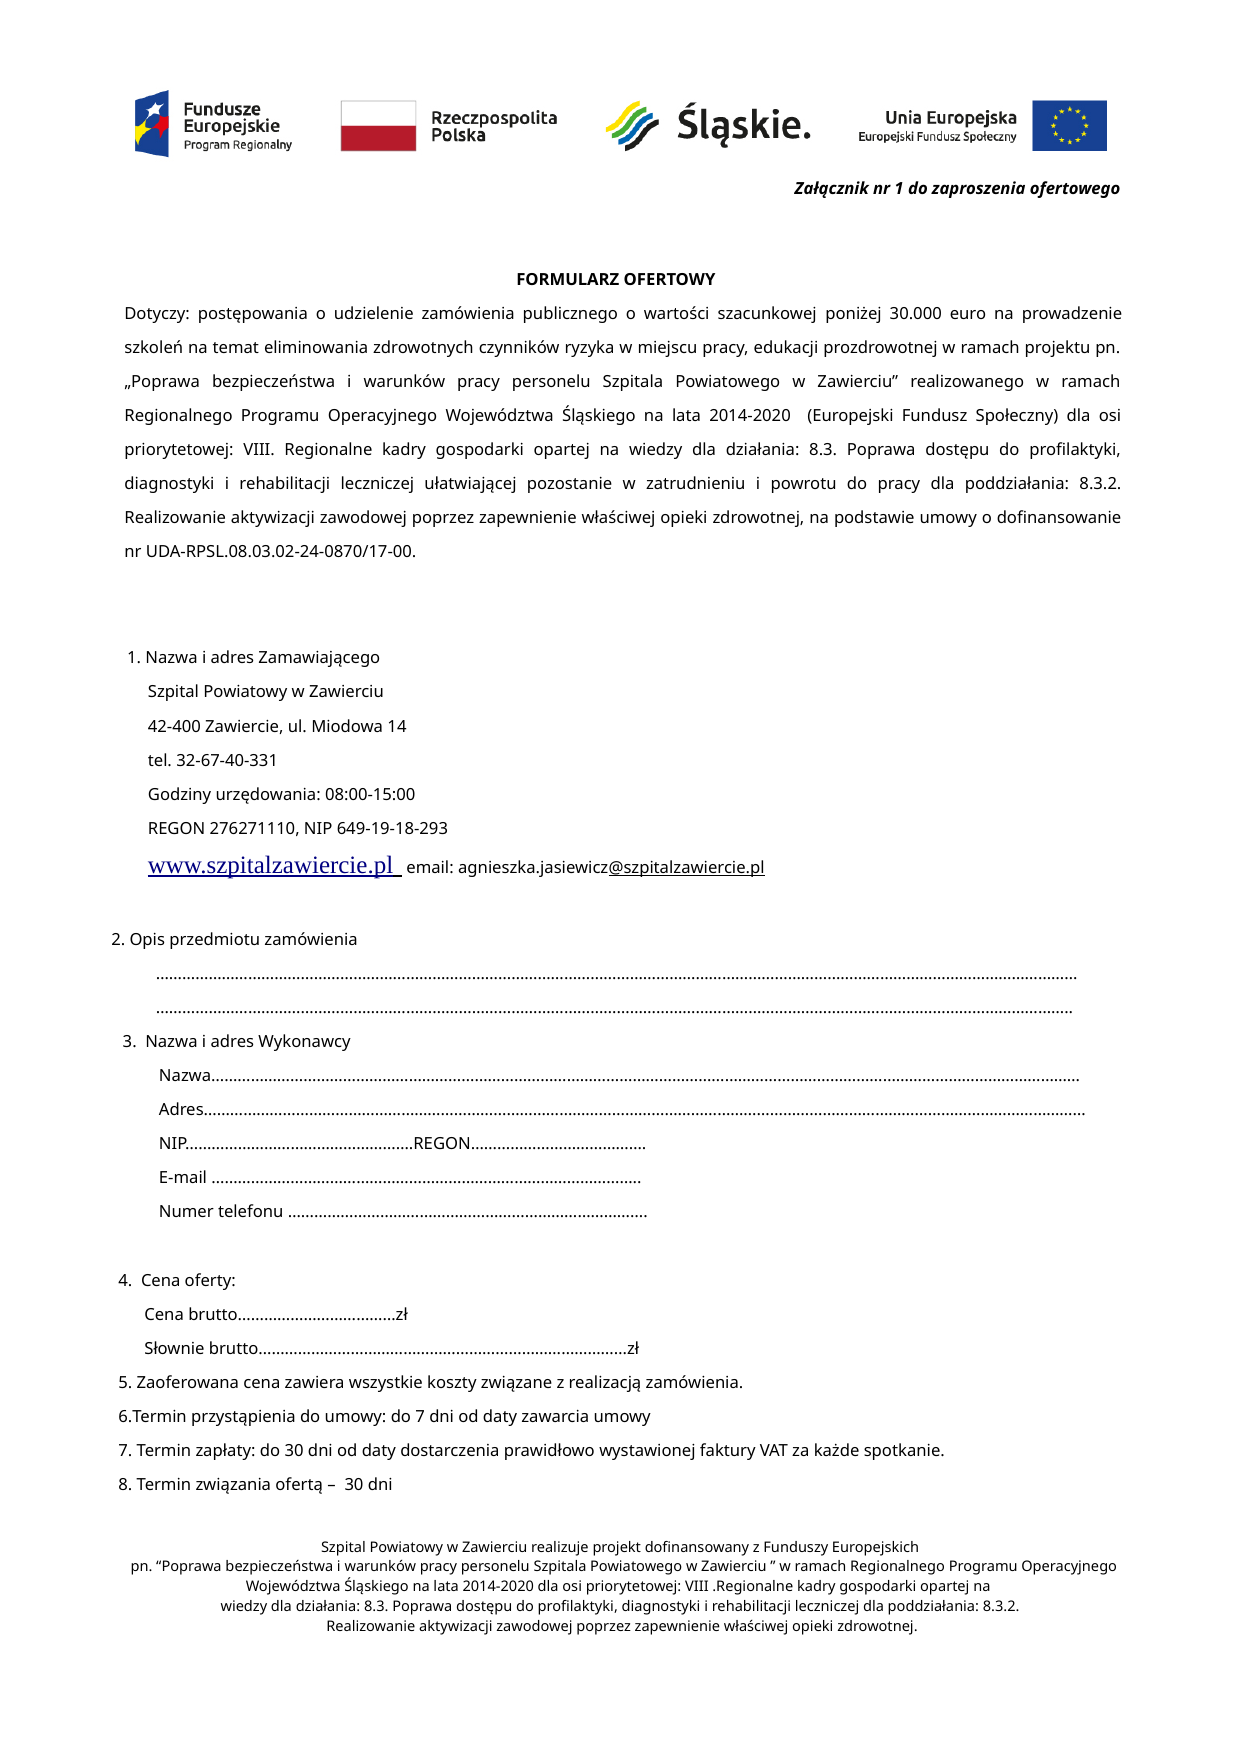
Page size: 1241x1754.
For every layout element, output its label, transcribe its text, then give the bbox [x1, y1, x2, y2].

text www.szpitalzawiercie.pl email: agnieszka.jasiewicz@szpitalzawiercie.pl [148, 850, 1122, 879]
text Nazwa……………………………………………………………………………………………………………………………………………………………………………… [159, 1064, 1122, 1087]
text Adres………………………………………………………………………………………………………………………………………………………………………………… [159, 1098, 1122, 1121]
text 4. Cena oferty: [118, 1268, 1122, 1291]
text 1. Nazwa i adres Zamawiającego [118, 646, 1122, 669]
text Cena brutto………………………………zł [118, 1302, 1122, 1325]
picture [118, 74, 1123, 173]
text Godziny urzędowania: 08:00-15:00 [148, 782, 1122, 805]
text Załącznik nr 1 do zaproszenia ofertowego [118, 176, 1122, 199]
text ………………………………………………………………………………………………………………………………………………………………………………………… [156, 962, 1122, 984]
text 6.Termin przystąpienia do umowy: do 7 dni od daty zawarcia umowy [118, 1404, 1122, 1427]
text 3. Nazwa i adres Wykonawcy [118, 1030, 1122, 1052]
text Słownie brutto…………………………………………………………………………zł [118, 1336, 1122, 1359]
text E-mail …………………………………………………………………………………….. [159, 1166, 1122, 1189]
text 2. Opis przedmiotu zamówienia [81, 928, 1122, 950]
text Szpital Powiatowy w Zawierciu [148, 680, 1122, 703]
text 7. Termin zapłaty: do 30 dni od daty dostarczenia prawidłowo wystawionej faktury VAT za każde spotkanie. [118, 1438, 1122, 1461]
text REGON 276271110, NIP 649-19-18-293 [148, 816, 1122, 839]
text Dotyczy: postępowania o udzielenie zamówienia publicznego o wartości szacunkowej poniżej 30.000 euro na prowadzenie szkoleń na temat eliminowania zdrowotnych czynników ryzyka w miejscu pracy, edukacji prozdrowotnej w ramach projektu pn. „Poprawa bezpieczeństwa i warunków pracy personelu Szpitala Powiatowego w Zawierciu” realizowanego w ramach Regionalnego Programu Operacyjnego Województwa Śląskiego na lata 2014-2020 (Europejski Fundusz Społeczny) dla osi priorytetowej: VIII. Regionalne kadry gospodarki opartej na wiedzy dla działania: 8.3. Poprawa dostępu do profilaktyki, diagnostyki i rehabilitacji leczniczej ułatwiającej pozostanie w zatrudnieniu i powrotu do pracy dla poddziałania: 8.3.2. Realizowanie aktywizacji zawodowej poprzez zapewnienie właściwej opieki zdrowotnej, na podstawie umowy o dofinansowanie nr UDA-RPSL.08.03.02-24-0870/17-00. [124, 301, 1122, 562]
text 5. Zaoferowana cena zawiera wszystkie koszty związane z realizacją zamówienia. [118, 1370, 1122, 1393]
text tel. 32-67-40-331 [148, 748, 1122, 771]
text Numer telefonu ………………………………………………………………………. [159, 1200, 1122, 1223]
text FORMULARZ OFERTOWY [118, 267, 1118, 290]
text 42-400 Zawiercie, ul. Miodowa 14 [148, 714, 1122, 737]
text ……………………………………………………………………………………………………………………………………………………………………………………….. [156, 996, 1122, 1018]
text 8. Termin związania ofertą – 30 dni [118, 1473, 1122, 1495]
text NIP…………………………………………….REGON…………………………………. [159, 1132, 1122, 1155]
